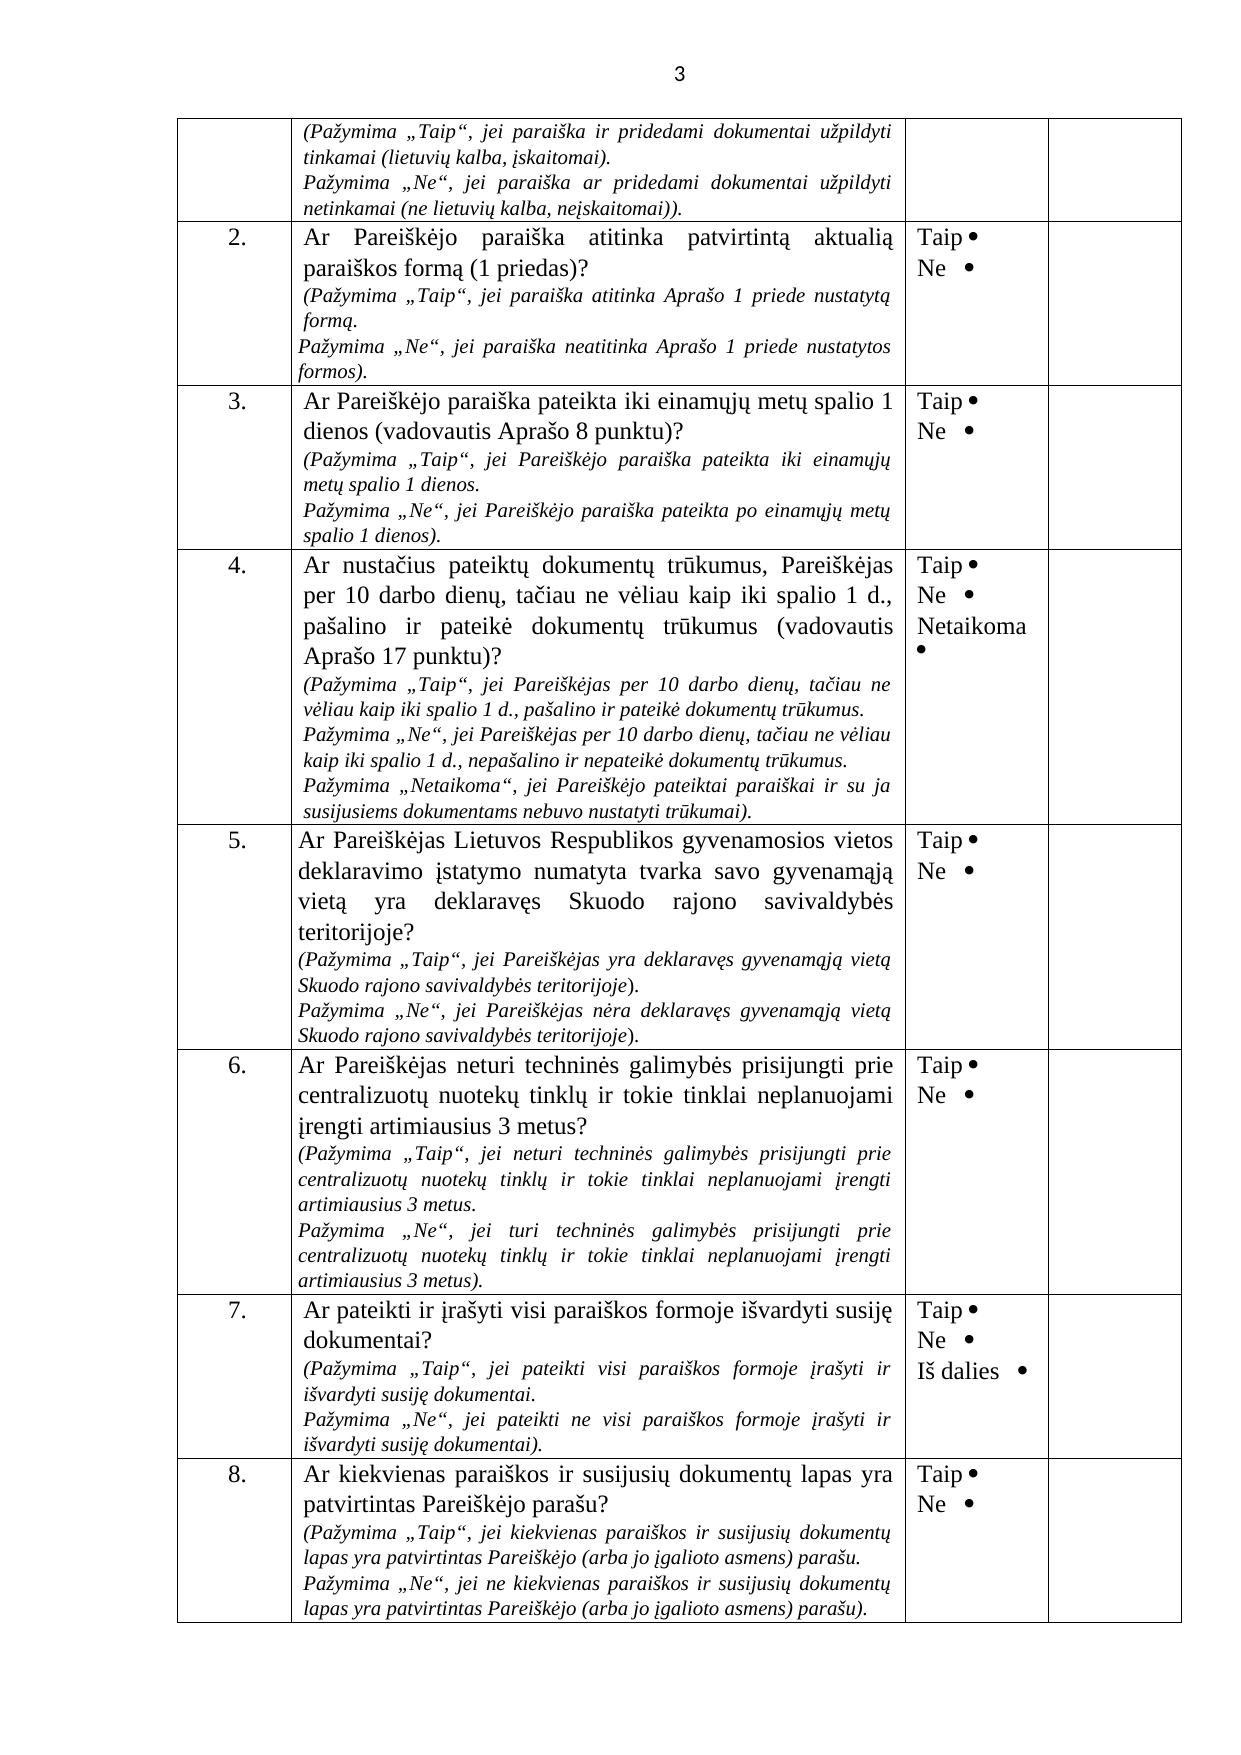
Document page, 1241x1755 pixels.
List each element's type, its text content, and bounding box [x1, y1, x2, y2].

table_cell [178, 119, 291, 221]
table_cell [1049, 119, 1181, 221]
table_cell Taip  Ne  [906, 386, 1048, 549]
table_cell Ar nustačius pateiktų dokumentų trūkumus, Pareiškėjas per 10 darbo dienų, tačiau ne vėliau kaip iki spalio 1 d., pašalino ir pateikė dokumentų trūkumus (vadovautis Aprašo 17 punktu)? (Pažymima „Taip“, jei Pareiškėjas per 10 darbo dienų, tačiau ne vėliau kaip iki spalio 1 d., pašalino ir pateikė dokumentų trūkumus. Pažymima „Ne“, jei Pareiškėjas per 10 darbo dienų, tačiau ne vėliau kaip iki spalio 1 d., nepašalino ir nepateikė dokumentų trūkumus. Pažymima „Netaikoma“, jei Pareiškėjo pateiktai paraiškai ir su ja susijusiems dokumentams nebuvo nustatyti trūkumai). [292, 550, 905, 824]
table_cell 2. [178, 222, 291, 385]
table_cell [1049, 386, 1181, 549]
table_cell Taip  Ne  [906, 1459, 1048, 1622]
table_cell Ar Pareiškėjas neturi techninės galimybės prisijungti prie centralizuotų nuotekų tinklų ir tokie tinklai neplanuojami įrengti artimiausius 3 metus? (Pažymima „Taip“, jei neturi techninės galimybės prisijungti prie centralizuotų nuotekų tinklų ir tokie tinklai neplanuojami įrengti artimiausius 3 metus. Pažymima „Ne“, jei turi techninės galimybės prisijungti prie centralizuotų nuotekų tinklų ir tokie tinklai neplanuojami įrengti artimiausius 3 metus). [292, 1050, 905, 1294]
table_cell Ar kiekvienas paraiškos ir susijusių dokumentų lapas yra patvirtintas Pareiškėjo parašu? (Pažymima „Taip“, jei kiekvienas paraiškos ir susijusių dokumentų lapas yra patvirtintas Pareiškėjo (arba jo įgalioto asmens) parašu. Pažymima „Ne“, jei ne kiekvienas paraiškos ir susijusių dokumentų lapas yra patvirtintas Pareiškėjo (arba jo įgalioto asmens) parašu). [292, 1459, 905, 1622]
table_cell Taip  Ne  [906, 1050, 1048, 1294]
table_cell 5. [178, 825, 291, 1049]
table_cell 7. [178, 1295, 291, 1458]
table_cell Ar Pareiškėjo paraiška pateikta iki einamųjų metų spalio 1 dienos (vadovautis Aprašo 8 punktu)? (Pažymima „Taip“, jei Pareiškėjo paraiška pateikta iki einamųjų metų spalio 1 dienos. Pažymima „Ne“, jei Pareiškėjo paraiška pateikta po einamųjų metų spalio 1 dienos). [292, 386, 905, 549]
table_cell (Pažymima „Taip“, jei paraiška ir pridedami dokumentai užpildyti tinkamai (lietuvių kalba, įskaitomai). Pažymima „Ne“, jei paraiška ar pridedami dokumentai užpildyti netinkamai (ne lietuvių kalba, neįskaitomai)). [292, 119, 905, 221]
table_cell [1049, 1459, 1181, 1622]
table_cell [1049, 222, 1181, 385]
table_cell Taip  Ne  Netaikoma  [906, 550, 1048, 824]
table_cell Ar Pareiškėjas Lietuvos Respublikos gyvenamosios vietos deklaravimo įstatymo numatyta tvarka savo gyvenamąją vietą yra deklaravęs Skuodo rajono savivaldybės teritorijoje? (Pažymima „Taip“, jei Pareiškėjas yra deklaravęs gyvenamąją vietą Skuodo rajono savivaldybės teritorijoje). Pažymima „Ne“, jei Pareiškėjas nėra deklaravęs gyvenamąją vietą Skuodo rajono savivaldybės teritorijoje). [292, 825, 905, 1049]
table_cell 3. [178, 386, 291, 549]
table_cell [1049, 1295, 1181, 1458]
table_cell Taip  Ne  [906, 222, 1048, 385]
table_cell [1049, 1050, 1181, 1294]
table_cell Ar Pareiškėjo paraiška atitinka patvirtintą aktualią paraiškos formą (1 priedas)? (Pažymima „Taip“, jei paraiška atitinka Aprašo 1 priede nustatytą formą. Pažymima „Ne“, jei paraiška neatitinka Aprašo 1 priede nustatytos formos). [292, 222, 905, 385]
table_cell Taip  Ne  [906, 825, 1048, 1049]
table_cell [1049, 825, 1181, 1049]
table_cell [906, 119, 1048, 221]
table_cell 4. [178, 550, 291, 824]
table_cell Ar pateikti ir įrašyti visi paraiškos formoje išvardyti susiję dokumentai? (Pažymima „Taip“, jei pateikti visi paraiškos formoje įrašyti ir išvardyti susiję dokumentai. Pažymima „Ne“, jei pateikti ne visi paraiškos formoje įrašyti ir išvardyti susiję dokumentai). [292, 1295, 905, 1458]
table_cell [1049, 550, 1181, 824]
table_cell 8. [178, 1459, 291, 1622]
table_cell Taip  Ne  Iš dalies  [906, 1295, 1048, 1458]
table_cell 6. [178, 1050, 291, 1294]
